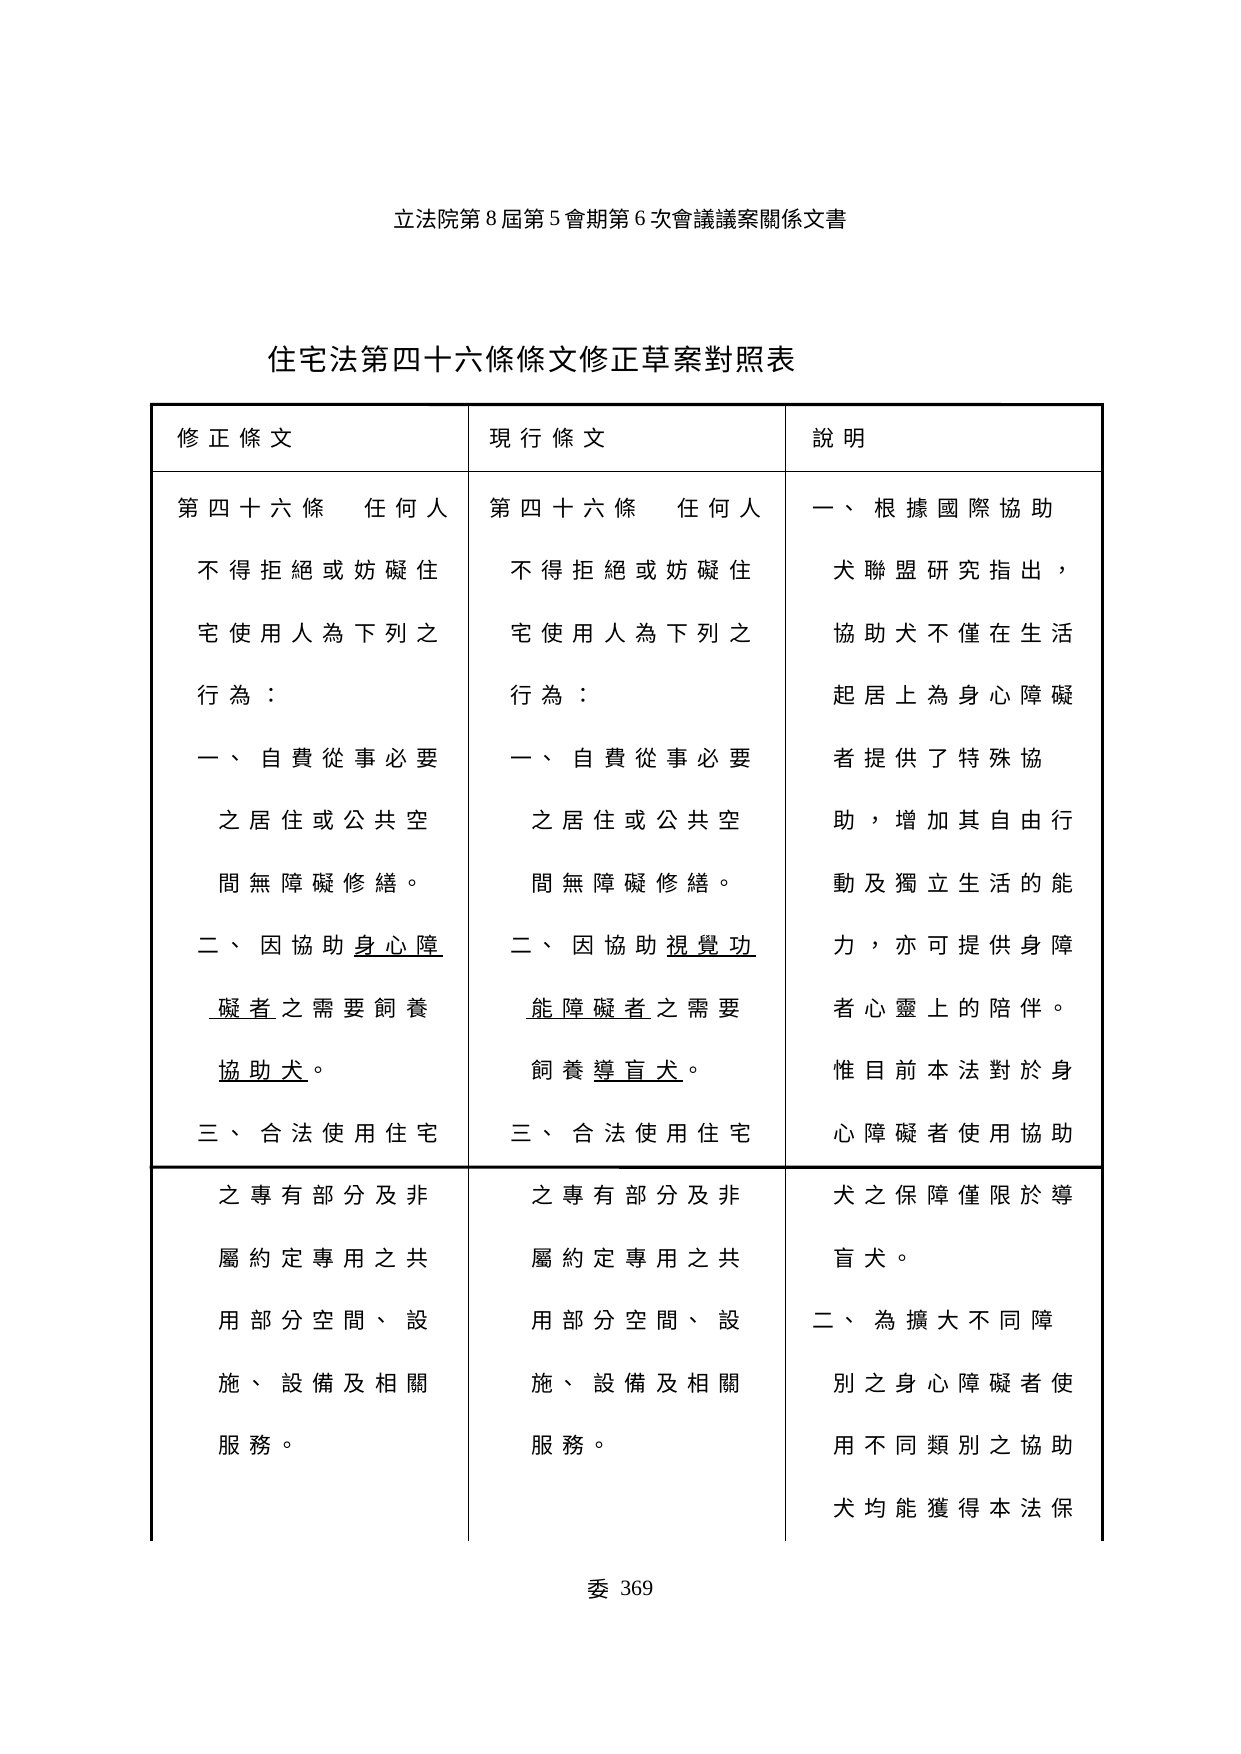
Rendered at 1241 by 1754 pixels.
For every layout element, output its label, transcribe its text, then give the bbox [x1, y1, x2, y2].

table_cell 修正條文 [153, 406, 468, 471]
table_cell 一、根據國際協助犬聯盟研究指出，協助犬不僅在生活起居上為身心障礙者提供了特殊協助，增加其自由行動及獨立生活的能力，亦可提供身障者心靈上的陪伴。惟目前本法對於身心障礙者使用協助 [786, 472, 1101, 1165]
table_cell 犬之保障僅限於導盲犬。 二、為擴大不同障別之身心障礙者使用不同類別之協助犬均能獲得本法保 [786, 1169, 1101, 1541]
table_cell 第四十六條 任何人不得拒絕或妨礙住宅使用人為下列之行為： 一、自費從事必要之居住或公共空間無障礙修繕。 二、因協助身心障礙者之需要飼養協助犬。 三、合法使用住宅 [153, 472, 468, 1165]
table_cell 現行條文 [469, 407, 785, 471]
table_cell 第四十六條 任何人不得拒絕或妨礙住宅使用人為下列之行為： 一、自費從事必要之居住或公共空間無障礙修繕。 二、因協助視覺功能障礙者之需要飼養導盲犬。 三、合法使用住宅 [469, 472, 785, 1165]
table_cell 之專有部分及非屬約定專用之共用部分空間、設施、設備及相關服務。 [153, 1169, 468, 1541]
table_header 住宅法第四十六條條文修正草案對照表 [151, 313, 1102, 403]
table_cell 之專有部分及非屬約定專用之共用部分空間、設施、設備及相關服務。 [469, 1169, 785, 1541]
table_cell 說明 [786, 407, 1101, 471]
